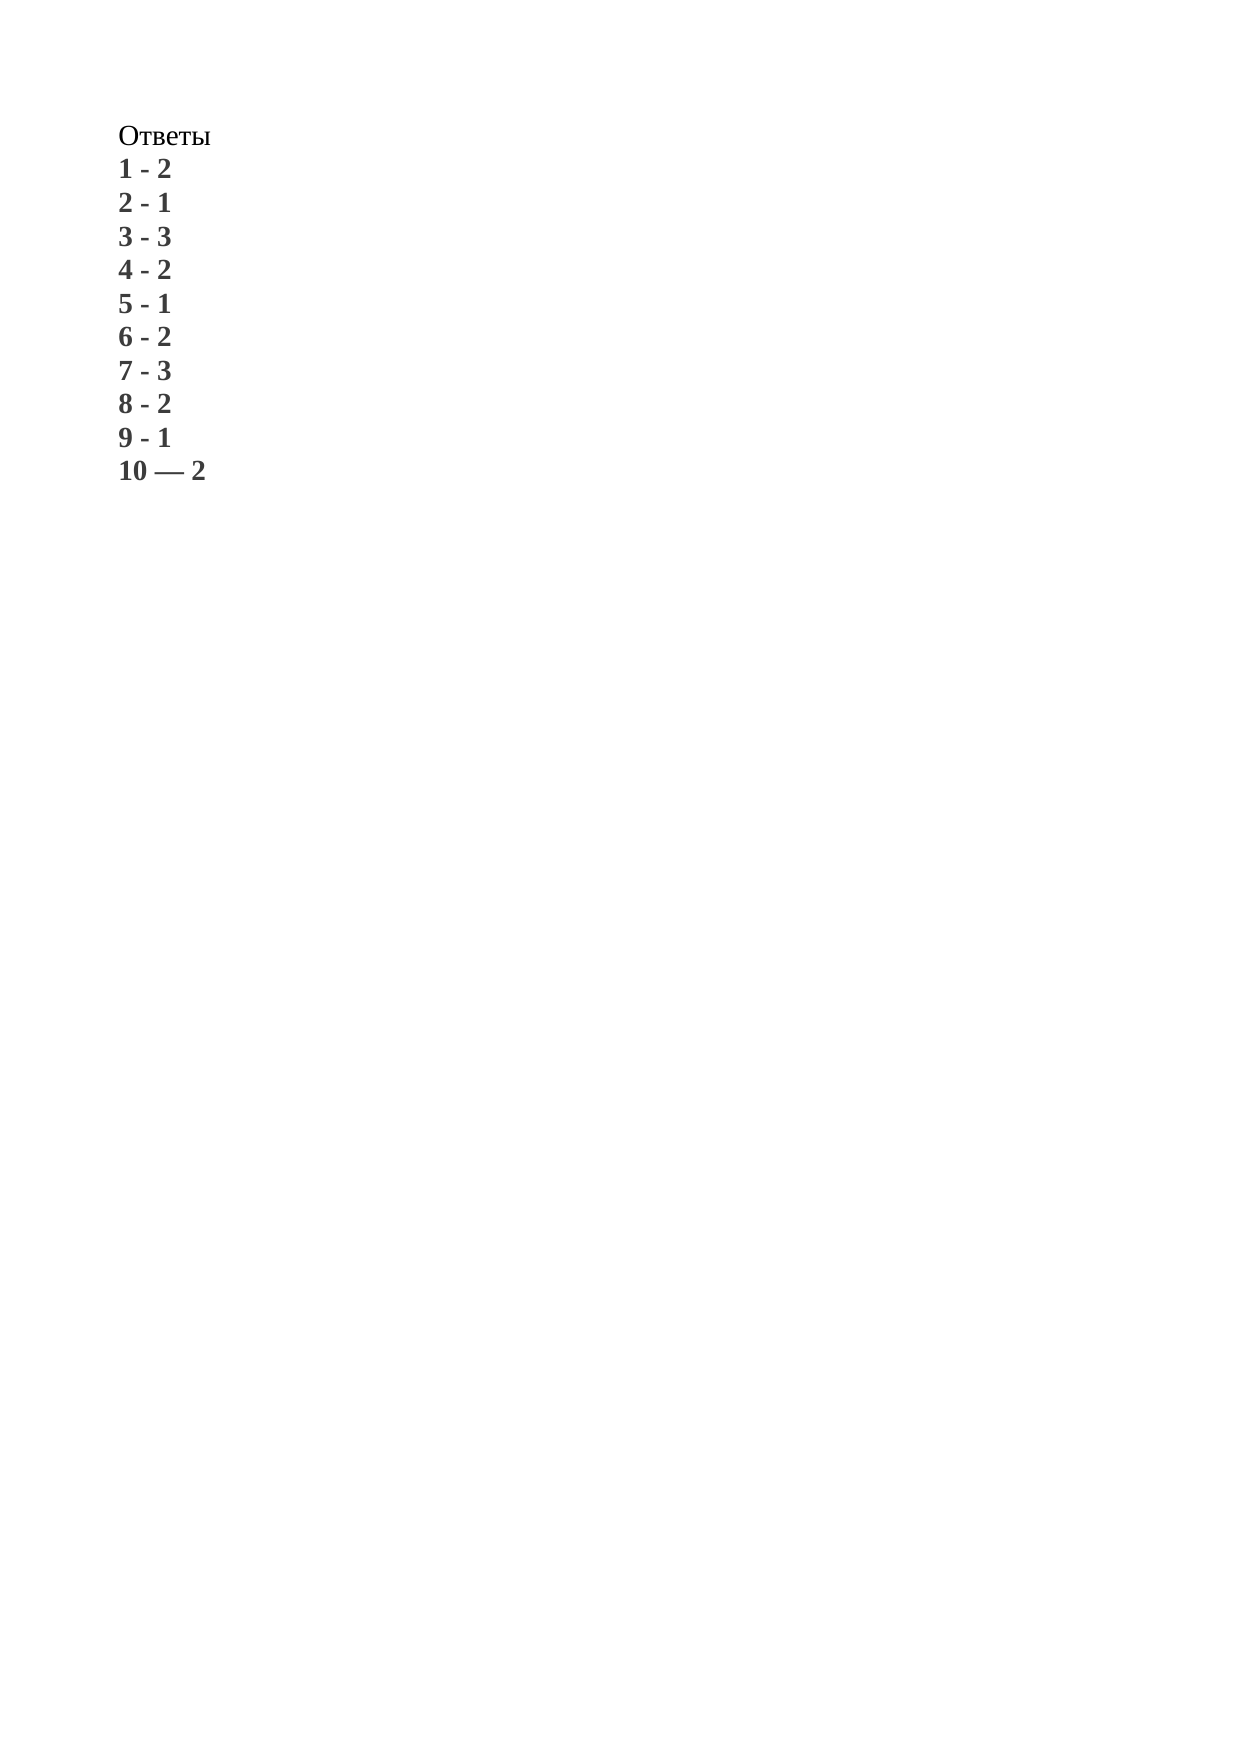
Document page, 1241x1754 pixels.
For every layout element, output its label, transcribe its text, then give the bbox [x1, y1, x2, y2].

text 10 — 2 [118, 453, 1122, 487]
text 5 - 1 [118, 286, 1122, 319]
text 9 - 1 [118, 420, 1122, 453]
text Ответы [118, 118, 1122, 152]
text 7 - 3 [118, 353, 1122, 386]
text 2 - 1 [118, 185, 1122, 219]
text 6 - 2 [118, 319, 1122, 353]
text 1 - 2 [118, 152, 1122, 185]
text 4 - 2 [118, 252, 1122, 286]
text 8 - 2 [118, 386, 1122, 420]
text 3 - 3 [118, 219, 1122, 252]
